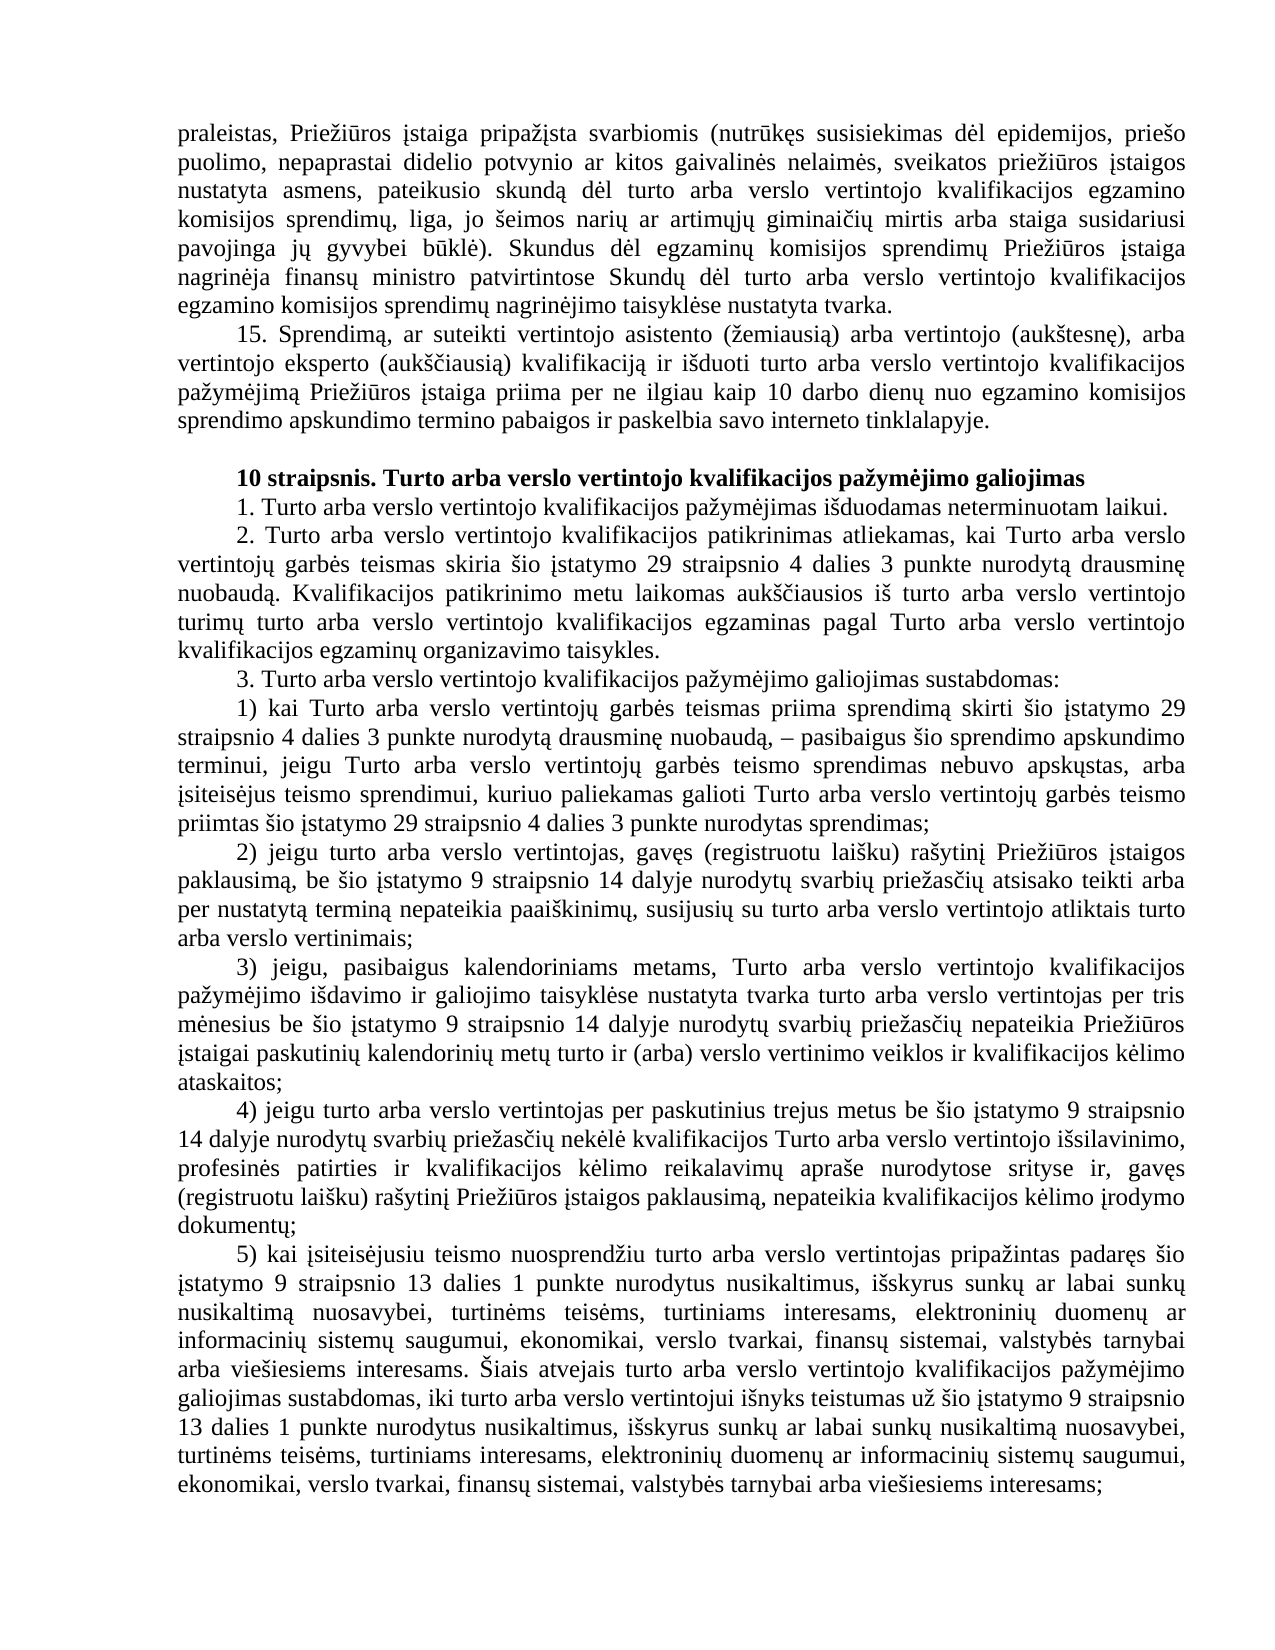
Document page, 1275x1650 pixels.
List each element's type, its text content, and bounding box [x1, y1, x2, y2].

text 3. Turto arba verslo vertintojo kvalifikacijos pažymėjimo galiojimas sustabdomas: [177, 664, 1186, 693]
text 2) jeigu turto arba verslo vertintojas, gavęs (registruotu laišku) rašytinį Priežiūros įstaigos paklausimą, be šio įstatymo 9 straipsnio 14 dalyje nurodytų svarbių priežasčių atsisako teikti arba per nustatytą terminą nepateikia paaiškinimų, susijusių su turto arba verslo vertintojo atliktais turto arba verslo vertinimais; [177, 837, 1186, 952]
text 10 straipsnis. Turto arba verslo vertintojo kvalifikacijos pažymėjimo galiojimas [177, 463, 1186, 492]
text 15. Sprendimą, ar suteikti vertintojo asistento (žemiausią) arba vertintojo (aukštesnę), arba vertintojo eksperto (aukščiausią) kvalifikaciją ir išduoti turto arba verslo vertintojo kvalifikacijos pažymėjimą Priežiūros įstaiga priima per ne ilgiau kaip 10 darbo dienų nuo egzamino komisijos sprendimo apskundimo termino pabaigos ir paskelbia savo interneto tinklalapyje. [177, 319, 1186, 434]
text 4) jeigu turto arba verslo vertintojas per paskutinius trejus metus be šio įstatymo 9 straipsnio 14 dalyje nurodytų svarbių priežasčių nekėlė kvalifikacijos Turto arba verslo vertintojo išsilavinimo, profesinės patirties ir kvalifikacijos kėlimo reikalavimų apraše nurodytose srityse ir, gavęs (registruotu laišku) rašytinį Priežiūros įstaigos paklausimą, nepateikia kvalifikacijos kėlimo įrodymo dokumentų; [177, 1096, 1186, 1239]
text 5) kai įsiteisėjusiu teismo nuosprendžiu turto arba verslo vertintojas pripažintas padaręs šio įstatymo 9 straipsnio 13 dalies 1 punkte nurodytus nusikaltimus, išskyrus sunkų ar labai sunkų nusikaltimą nuosavybei, turtinėms teisėms, turtiniams interesams, elektroninių duomenų ar informacinių sistemų saugumui, ekonomikai, verslo tvarkai, finansų sistemai, valstybės tarnybai arba viešiesiems interesams. Šiais atvejais turto arba verslo vertintojo kvalifikacijos pažymėjimo galiojimas sustabdomas, iki turto arba verslo vertintojui išnyks teistumas už šio įstatymo 9 straipsnio 13 dalies 1 punkte nurodytus nusikaltimus, išskyrus sunkų ar labai sunkų nusikaltimą nuosavybei, turtinėms teisėms, turtiniams interesams, elektroninių duomenų ar informacinių sistemų saugumui, ekonomikai, verslo tvarkai, finansų sistemai, valstybės tarnybai arba viešiesiems interesams; [177, 1239, 1186, 1498]
text 1) kai Turto arba verslo vertintojų garbės teismas priima sprendimą skirti šio įstatymo 29 straipsnio 4 dalies 3 punkte nurodytą drausminę nuobaudą, – pasibaigus šio sprendimo apskundimo terminui, jeigu Turto arba verslo vertintojų garbės teismo sprendimas nebuvo apskųstas, arba įsiteisėjus teismo sprendimui, kuriuo paliekamas galioti Turto arba verslo vertintojų garbės teismo priimtas šio įstatymo 29 straipsnio 4 dalies 3 punkte nurodytas sprendimas; [177, 693, 1186, 837]
text 3) jeigu, pasibaigus kalendoriniams metams, Turto arba verslo vertintojo kvalifikacijos pažymėjimo išdavimo ir galiojimo taisyklėse nustatyta tvarka turto arba verslo vertintojas per tris mėnesius be šio įstatymo 9 straipsnio 14 dalyje nurodytų svarbių priežasčių nepateikia Priežiūros įstaigai paskutinių kalendorinių metų turto ir (arba) verslo vertinimo veiklos ir kvalifikacijos kėlimo ataskaitos; [177, 952, 1186, 1096]
text 2. Turto arba verslo vertintojo kvalifikacijos patikrinimas atliekamas, kai Turto arba verslo vertintojų garbės teismas skiria šio įstatymo 29 straipsnio 4 dalies 3 punkte nurodytą drausminę nuobaudą. Kvalifikacijos patikrinimo metu laikomas aukščiausios iš turto arba verslo vertintojo turimų turto arba verslo vertintojo kvalifikacijos egzaminas pagal Turto arba verslo vertintojo kvalifikacijos egzaminų organizavimo taisykles. [177, 521, 1186, 664]
text praleistas, Priežiūros įstaiga pripažįsta svarbiomis (nutrūkęs susisiekimas dėl epidemijos, priešo puolimo, nepaprastai didelio potvynio ar kitos gaivalinės nelaimės, sveikatos priežiūros įstaigos nustatyta asmens, pateikusio skundą dėl turto arba verslo vertintojo kvalifikacijos egzamino komisijos sprendimų, liga, jo šeimos narių ar artimųjų giminaičių mirtis arba staiga susidariusi pavojinga jų gyvybei būklė). Skundus dėl egzaminų komisijos sprendimų Priežiūros įstaiga nagrinėja finansų ministro patvirtintose Skundų dėl turto arba verslo vertintojo kvalifikacijos egzamino komisijos sprendimų nagrinėjimo taisyklėse nustatyta tvarka. [177, 118, 1186, 319]
text 1. Turto arba verslo vertintojo kvalifikacijos pažymėjimas išduodamas neterminuotam laikui. [177, 492, 1186, 521]
